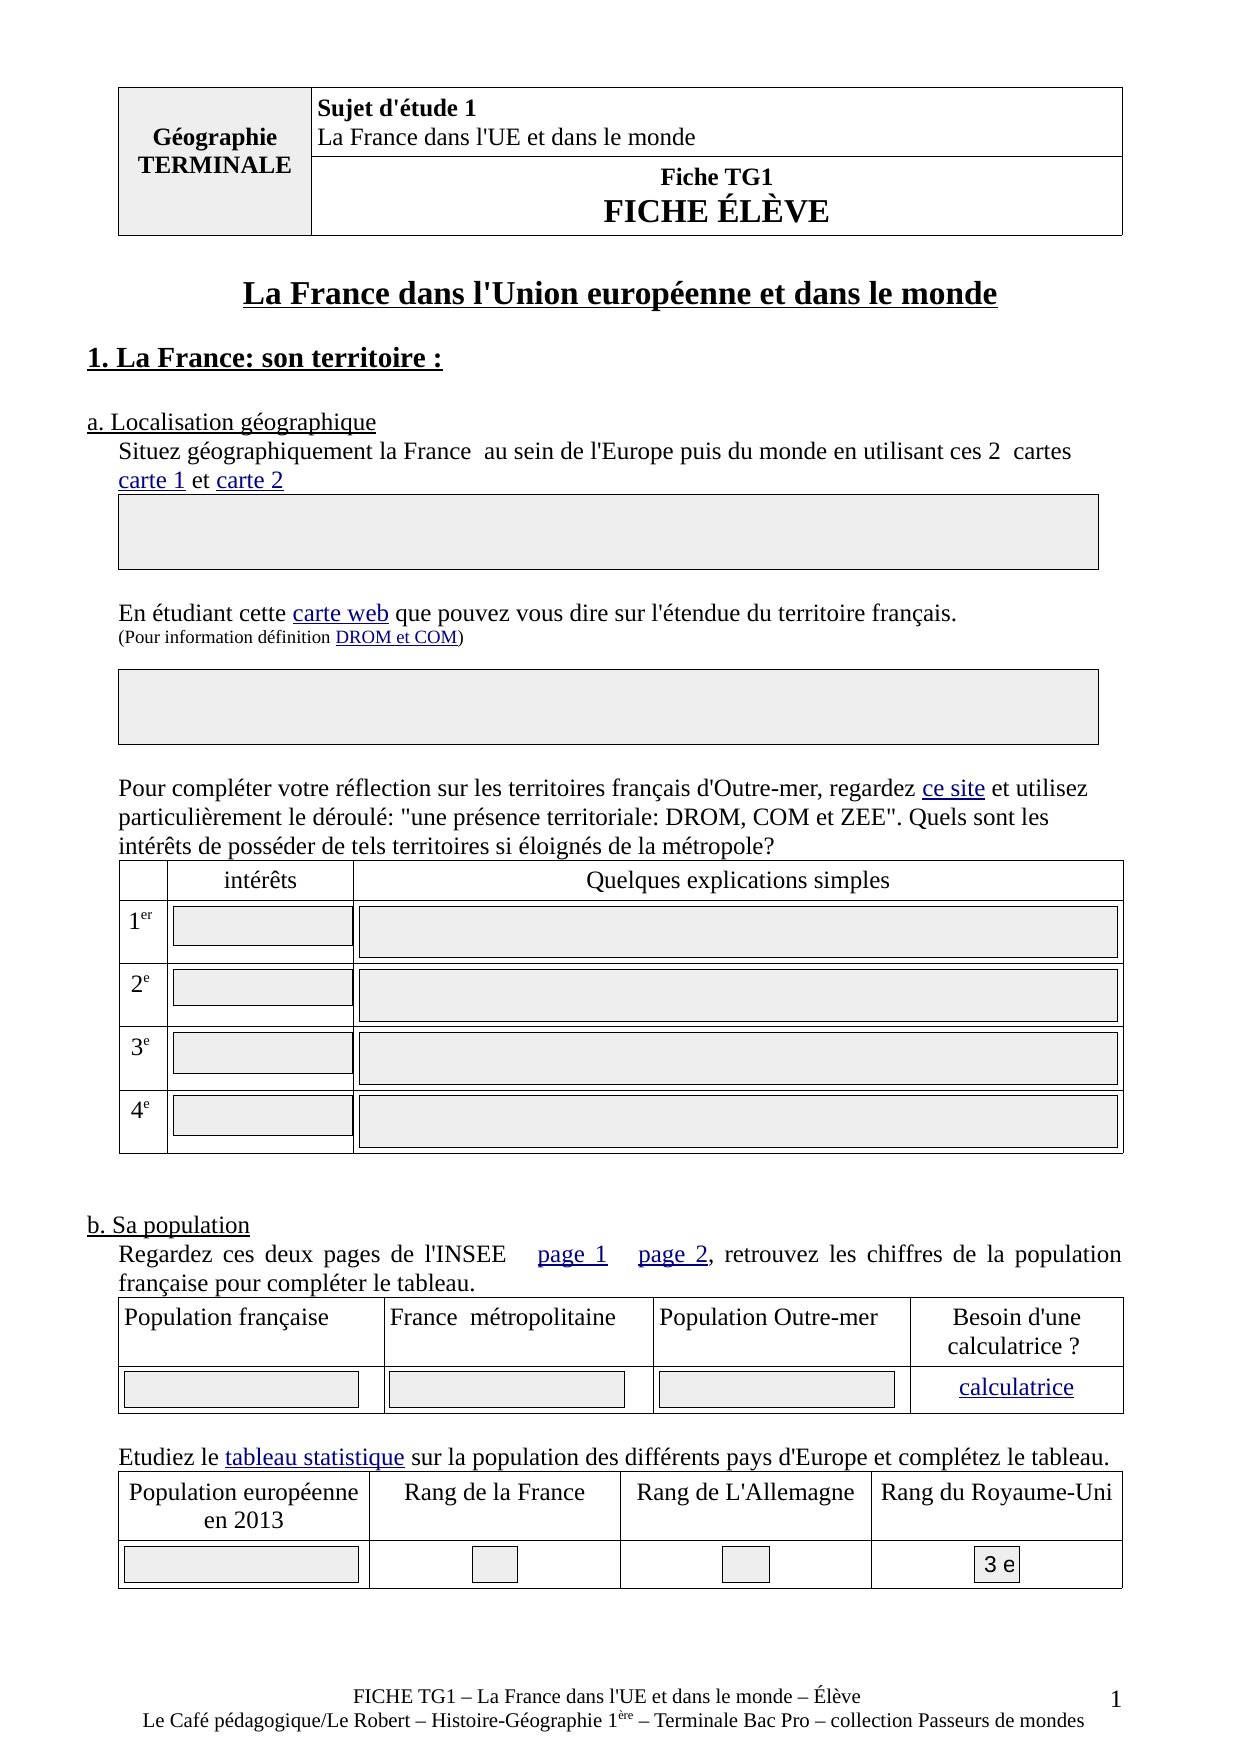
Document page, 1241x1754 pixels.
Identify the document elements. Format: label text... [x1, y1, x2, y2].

table_header Rang du Royaume-Uni [872, 1472, 1122, 1540]
table_cell 3e [120, 1027, 167, 1089]
table_cell [621, 1541, 871, 1587]
table_cell [168, 901, 353, 963]
table_cell Fiche TG1 FICHE ÉLÈVE [312, 157, 1122, 235]
table_cell [872, 1541, 1122, 1587]
text Regardez ces deux pages de l'INSEE page 1 page 2, retrouvez les chiffres de la population française pour compléter le tableau. [118, 1239, 1122, 1297]
table_cell [168, 1091, 353, 1153]
text Situez géographiquement la France au sein de l'Europe puis du monde en utilisant ces 2 cartes carte 1 et carte 2 [118, 436, 1122, 569]
text Pour compléter votre réflection sur les territoires français d'Outre-mer, regardez ce site et utilisez particulièrement le déroulé: "une présence territoriale: DROM, COM et ZEE". Quels sont les intérêts de posséder de tels territoires si éloignés de la métropole? [118, 773, 1122, 859]
table_cell [385, 1367, 653, 1413]
table_cell [354, 901, 1123, 963]
table_header Population française [119, 1298, 384, 1366]
table_cell 4e [120, 1091, 167, 1153]
table_cell [354, 1091, 1123, 1153]
text (Pour information définition DROM et COM) [118, 626, 1122, 648]
table_header Besoin d'une calculatrice ? [911, 1298, 1123, 1366]
table_cell [168, 964, 353, 1026]
table_cell 1er [120, 901, 167, 963]
text b. Sa population [87, 1210, 1122, 1239]
text 1. La France: son territoire : [87, 340, 1122, 374]
text En étudiant cette carte web que pouvez vous dire sur l'étendue du territoire français. [118, 598, 1122, 626]
table_header Population Outre-mer [654, 1298, 910, 1366]
table_header France métropolitaine [385, 1298, 653, 1366]
table_header [120, 861, 167, 900]
table_header Sujet d'étude 1 La France dans l'UE et dans le monde [312, 88, 1122, 156]
table_header Rang de L'Allemagne [621, 1472, 871, 1540]
table_cell [370, 1541, 620, 1587]
table_cell [354, 1027, 1123, 1089]
table_header Rang de la France [370, 1472, 620, 1540]
table_cell [168, 1027, 353, 1089]
text a. Localisation géographique [87, 407, 1122, 436]
table_header Population européenne en 2013 [119, 1472, 369, 1540]
table_header intérêts [168, 861, 353, 900]
table_header Quelques explications simples [354, 861, 1123, 900]
table_cell [354, 964, 1123, 1026]
table_cell [119, 1541, 369, 1587]
text La France dans l'Union européenne et dans le monde [118, 273, 1122, 312]
table_cell 2e [120, 964, 167, 1026]
table_cell calculatrice [911, 1367, 1123, 1413]
table_cell [654, 1367, 910, 1413]
table_header Géographie TERMINALE [119, 88, 311, 235]
text Etudiez le tableau statistique sur la population des différents pays d'Europe et complétez le tableau. [118, 1442, 1122, 1471]
table_cell [119, 1367, 384, 1413]
